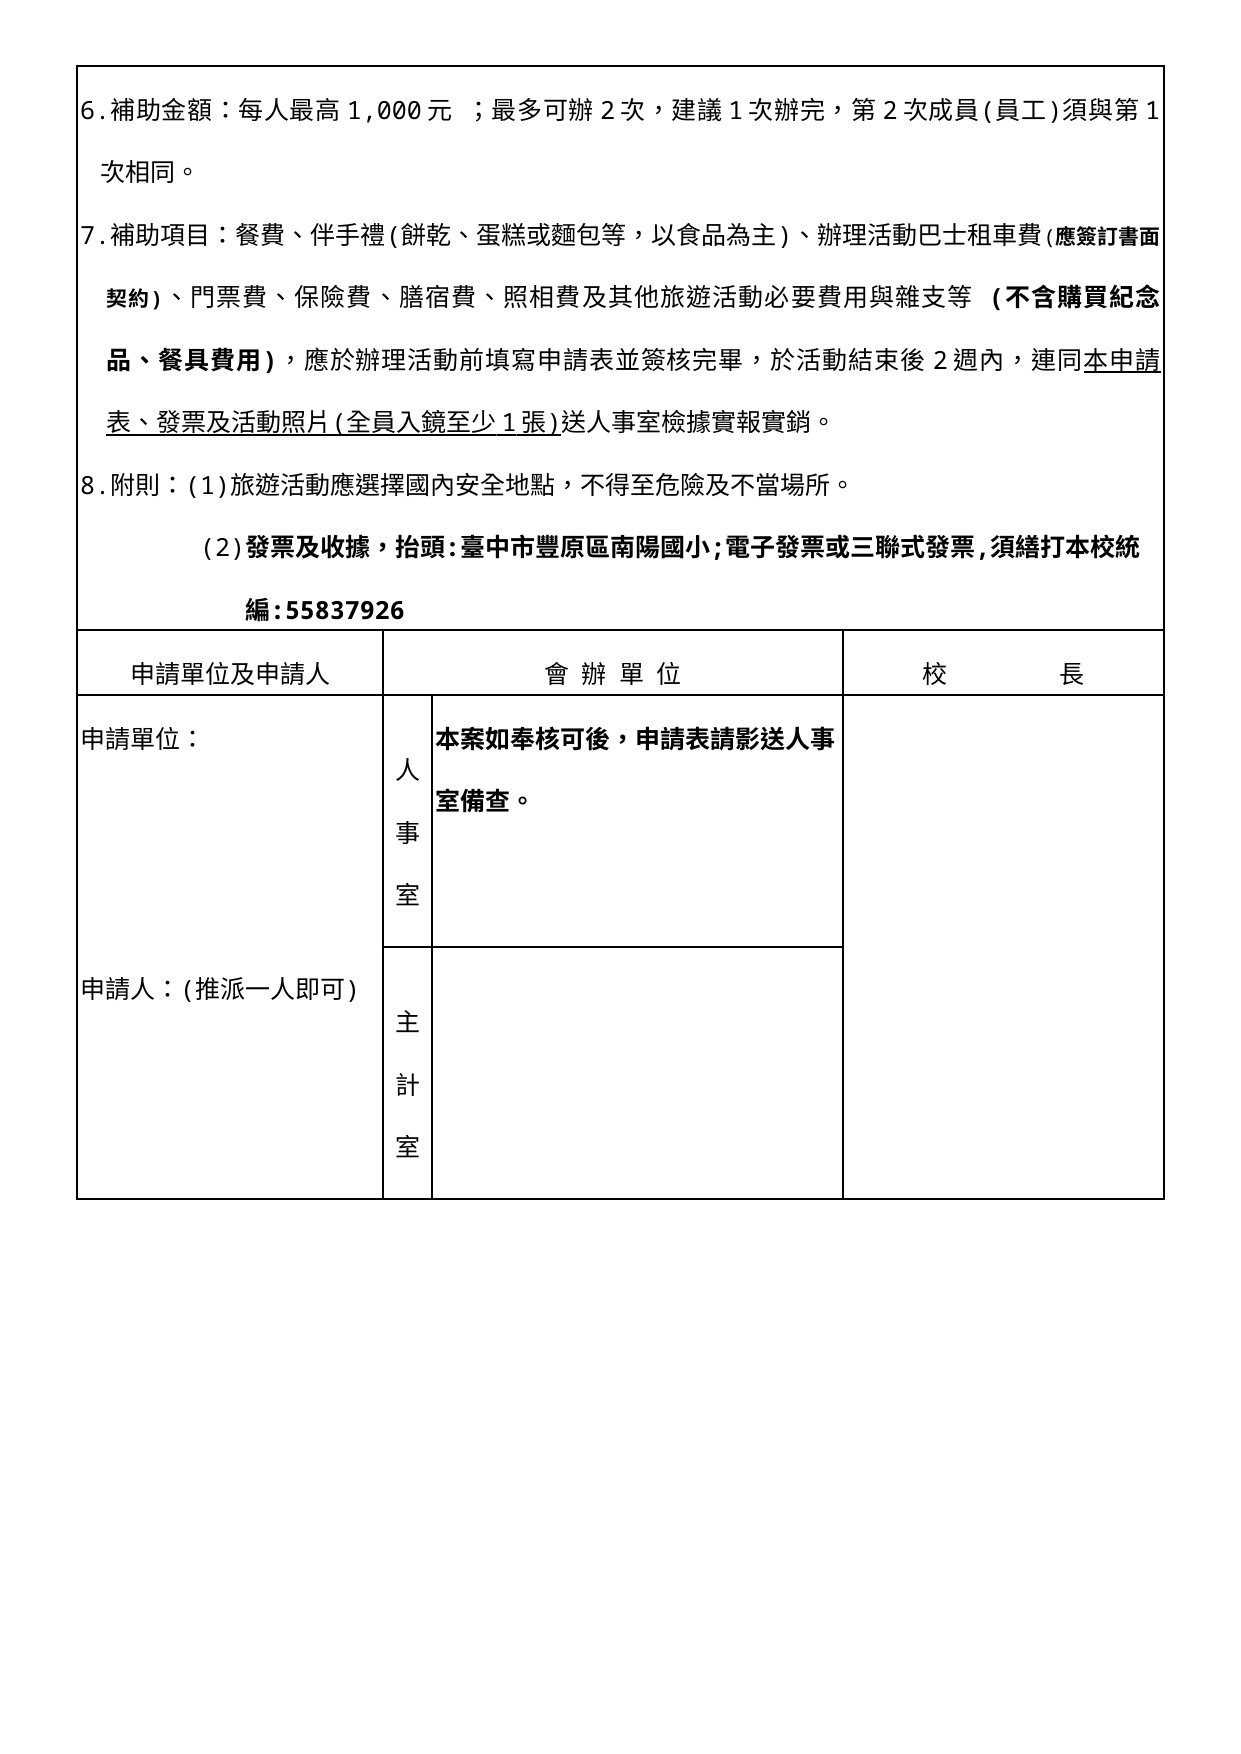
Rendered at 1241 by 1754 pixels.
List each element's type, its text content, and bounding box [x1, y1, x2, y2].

table_cell [844, 696, 1163, 1198]
table_cell 備註： 1.參加對象：本活動本校現教職員工（實缺長期代理教師及約聘僱人員得比照(於聘期結束前)，尚不含代課教師）、含幼兒園編制內廚工、教保員、約聘僱護理師(護士)。惟前述人員留職停薪或延長病假期間不予補助。 2.天數假別：每位教職員工參加本旅遊活動期間應以例假日為優先，或在不影響課務業務情形下可請休假、事假、加班補休。 3.人數：每次參加教職員工人數不得低於6人，並公推申請人為領隊及負責人。 4.申請活動期限自每年1月1日起至7月15日止，逾期視為放棄。 5.5.保險：如辦理戶外性質之活動，須租借交通工具巴士(租賃巴士才可，計程車費不得核銷)，應簽訂書面契約及得視活動性質為參加人員辦理平安保險。 6.補助金額：每人最高1,000元 ；最多可辦2次，建議1次辦完，第2次成員(員工)須與第1次相同。 7.補助項目：餐費、伴手禮(餅乾、蛋糕或麵包等，以食品為主)、辦理活動巴士租車費(應簽訂書面契約)、門票費、保險費、膳宿費、照相費及其他旅遊活動必要費用與雜支等 (不含購買紀念品、餐具費用)，應於辦理活動前填寫申請表並簽核完畢，於活動結束後2週內，連同本申請表、發票及活動照片(全員入鏡至少1張)送人事室檢據實報實銷。 8.附則：(1)旅遊活動應選擇國內安全地點，不得至危險及不當場所。 (2)發票及收據，抬頭:臺中市豐原區南陽國小;電子發票或三聯式發票,須繕打本校統 編:55837926 [78, 67, 1163, 629]
table_cell [433, 948, 842, 1198]
table_cell 本案如奉核可後，申請表請影送人事室備查。 [433, 696, 842, 946]
table_cell 人事室 [384, 696, 431, 946]
table_cell 會 辦 單 位 [384, 631, 842, 694]
table_cell 主計室 [384, 948, 431, 1198]
table_cell 申請單位： 申請人：(推派一人即可) [78, 696, 382, 1198]
table_cell 校 長 [844, 631, 1163, 694]
table_cell 申請單位及申請人 [78, 631, 382, 694]
